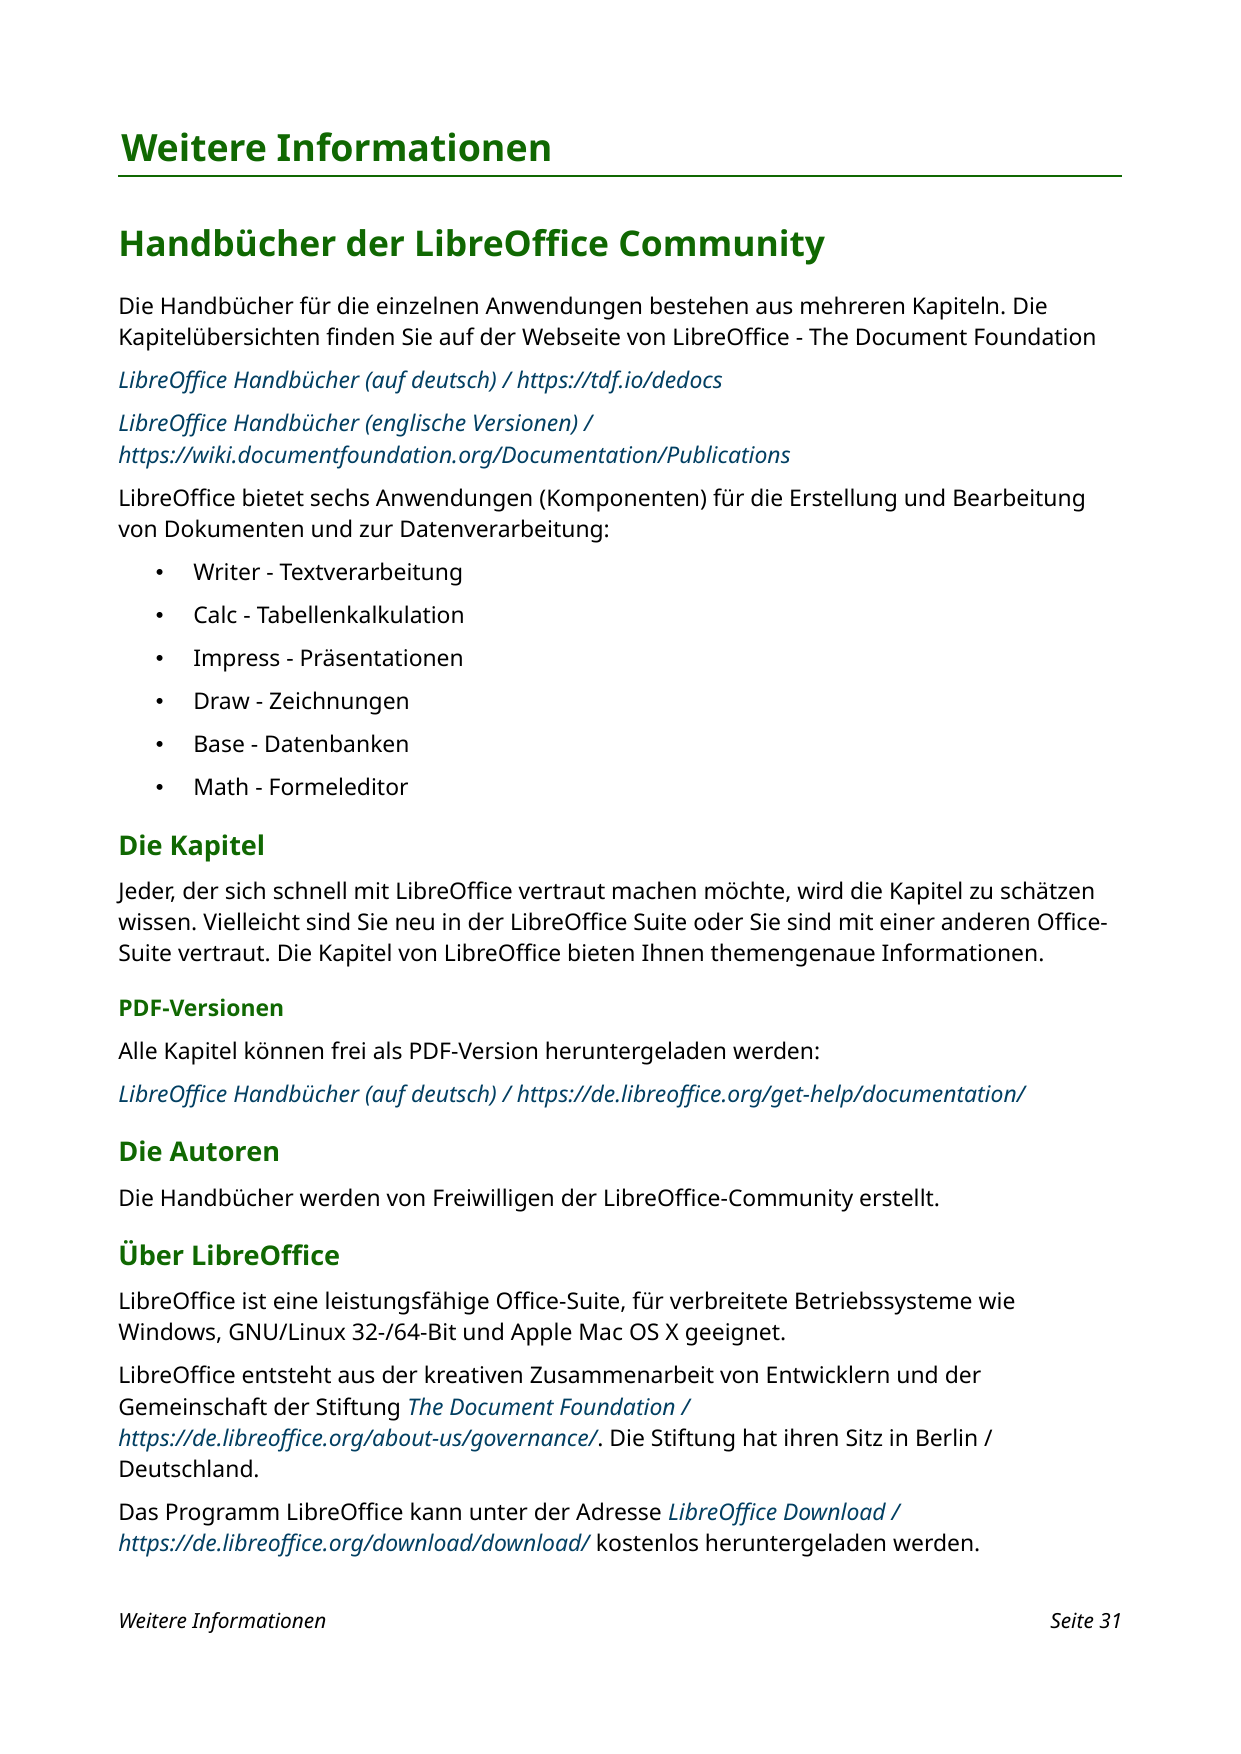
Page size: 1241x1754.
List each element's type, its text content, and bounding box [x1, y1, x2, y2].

subtitle Die Autoren [118, 1133, 1122, 1170]
subtitle Über LibreOffice [118, 1236, 1122, 1273]
list Base - Datenbanken [156, 728, 1122, 759]
list Calc - Tabellenkalkulation [156, 599, 1122, 630]
text LibreOffice bietet sechs Anwendungen (Komponenten) für die Erstellung und Bearbeitung von Dokumenten und zur Datenverarbeitung: [118, 482, 1122, 544]
subtitle Weitere Informationen [118, 118, 1122, 175]
list Math - Formeleditor [156, 771, 1122, 802]
subtitle Die Kapitel [118, 826, 1122, 863]
text LibreOffice Handbücher (auf deutsch) / https://de.libreoffice.org/get-help/documentation/ [118, 1078, 1122, 1109]
subtitle PDF-Versionen [118, 992, 1122, 1023]
list Writer - Textverarbeitung [156, 556, 1122, 587]
subtitle Handbücher der LibreOffice Community [118, 218, 1122, 267]
list Impress - Präsentationen [156, 642, 1122, 673]
text LibreOffice ist eine leistungsfähige Office-Suite, für verbreitete Betriebssysteme wie Windows, GNU/Linux 32-/64-Bit und Apple Mac OS X geeignet. [118, 1285, 1122, 1348]
text Jeder, der sich schnell mit LibreOffice vertraut machen möchte, wird die Kapitel zu schätzen wissen. Vielleicht sind Sie neu in der LibreOffice Suite oder Sie sind mit einer anderen Office-Suite vertraut. Die Kapitel von LibreOffice bieten Ihnen themengenaue Informationen. [118, 874, 1122, 968]
text Alle Kapitel können frei als PDF-Version heruntergeladen werden: [118, 1035, 1122, 1066]
text LibreOffice entsteht aus der kreativen Zusammenarbeit von Entwicklern und der Gemeinschaft der Stiftung The Document Foundation / https://de.libreoffice.org/about-us/governance/. Die Stiftung hat ihren Sitz in Berlin / Deutschland. [118, 1359, 1122, 1484]
text LibreOffice Handbücher (auf deutsch) / https://tdf.io/dedocs [118, 364, 1122, 396]
list Draw - Zeichnungen [156, 685, 1122, 716]
text Das Programm LibreOffice kann unter der Adresse LibreOffice Download / https://de.libreoffice.org/download/download/ kostenlos heruntergeladen werden. [118, 1496, 1122, 1559]
text LibreOffice Handbücher (englische Versionen) / https://wiki.documentfoundation.org/Documentation/Publications [118, 407, 1122, 470]
text Die Handbücher werden von Freiwilligen der LibreOffice-Community erstellt. [118, 1182, 1122, 1213]
text Die Handbücher für die einzelnen Anwendungen bestehen aus mehreren Kapiteln. Die Kapitelübersichten finden Sie auf der Webseite von LibreOffice - The Document Foundation [118, 290, 1122, 353]
